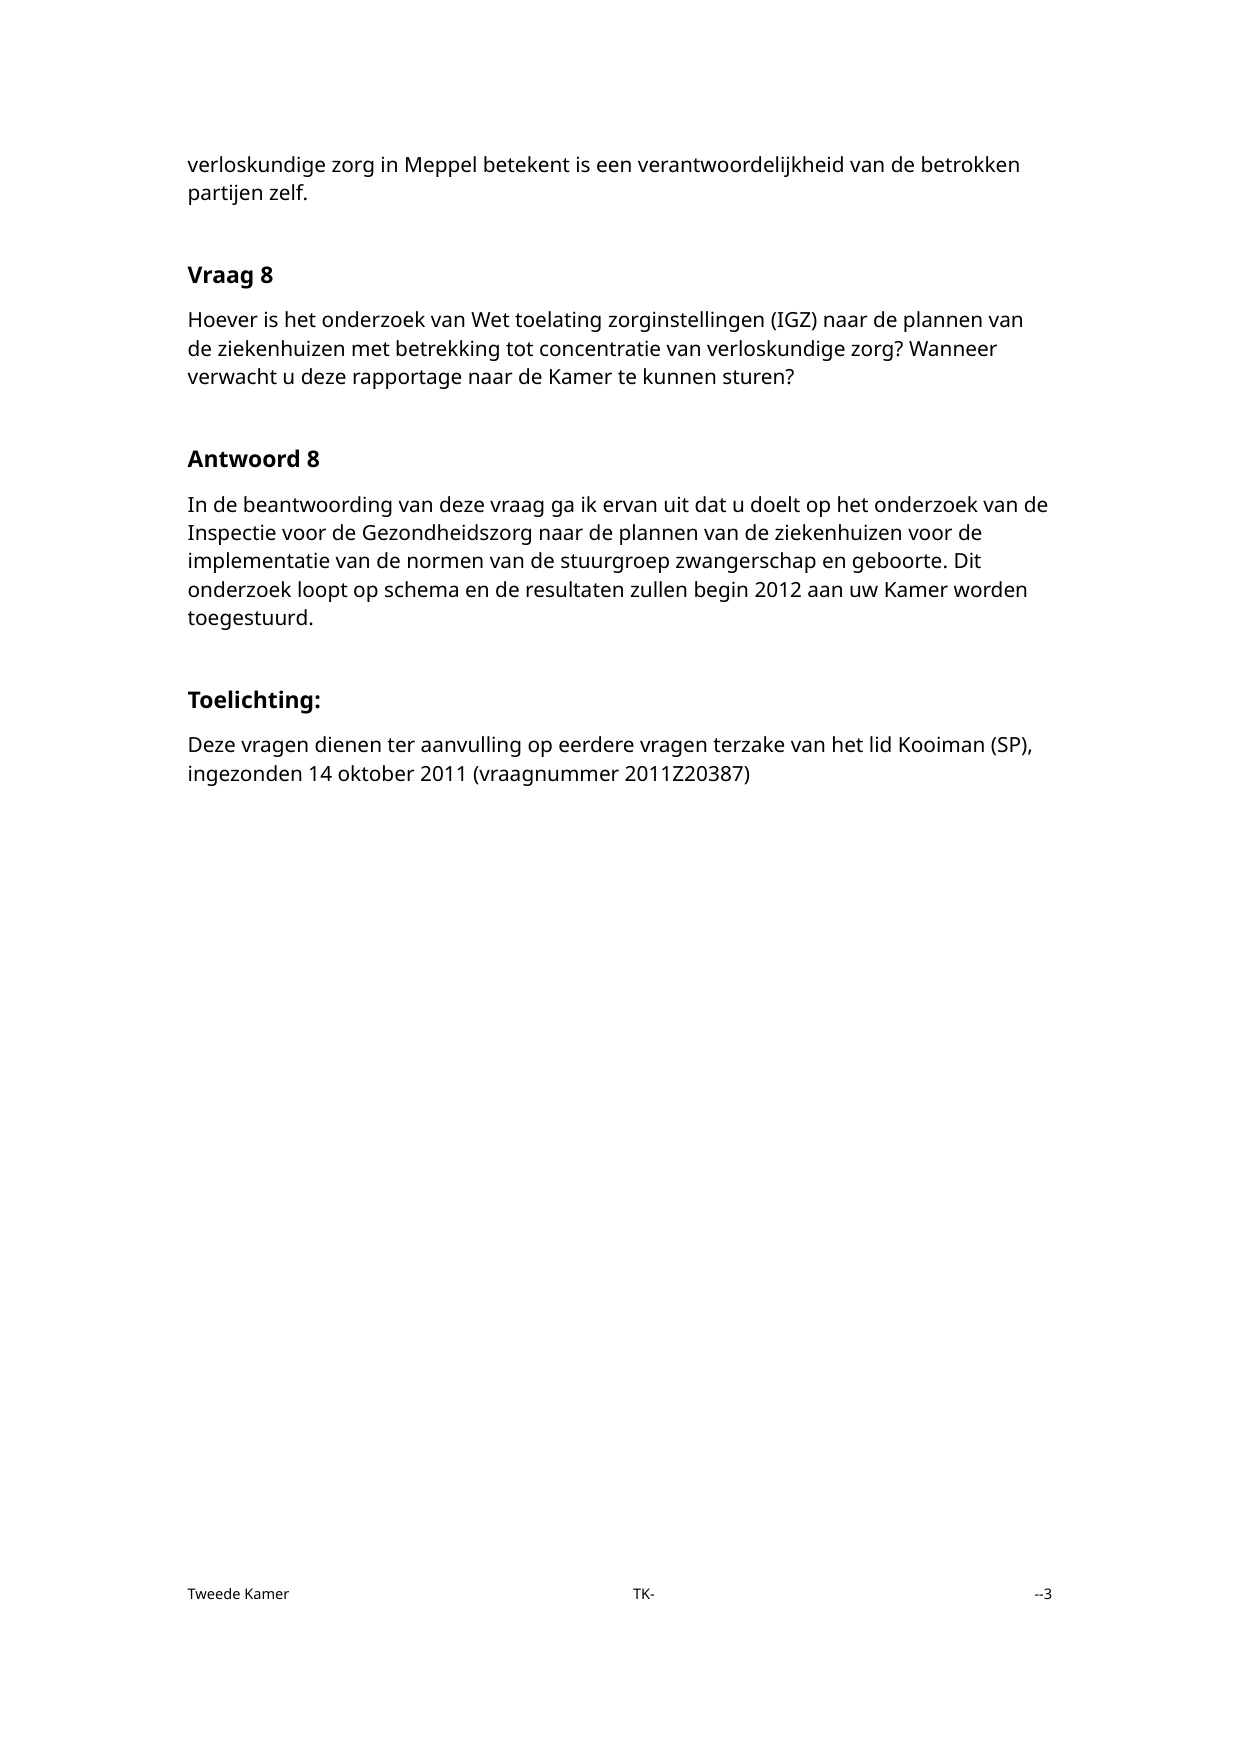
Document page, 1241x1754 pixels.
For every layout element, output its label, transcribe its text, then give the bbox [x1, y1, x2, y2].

subtitle Vraag 8 [187, 259, 1053, 291]
subtitle Toelichting: [187, 684, 1053, 716]
text verloskundige zorg in Meppel betekent is een verantwoordelijkheid van de betrokken partijen zelf. [187, 150, 1053, 207]
text Hoever is het onderzoek van Wet toelating zorginstellingen (IGZ) naar de plannen van de ziekenhuizen met betrekking tot concentratie van verloskundige zorg? Wanneer verwacht u deze rapportage naar de Kamer te kunnen sturen? [187, 306, 1053, 391]
text Deze vragen dienen ter aanvulling op eerdere vragen terzake van het lid Kooiman (SP), ingezonden 14 oktober 2011 (vraagnummer 2011Z20387) [187, 731, 1053, 787]
text In de beantwoording van deze vraag ga ik ervan uit dat u doelt op het onderzoek van de Inspectie voor de Gezondheidszorg naar de plannen van de ziekenhuizen voor de implementatie van de normen van de stuurgroep zwangerschap en geboorte. Dit onderzoek loopt op schema en de resultaten zullen begin 2012 aan uw Kamer worden toegestuurd. [187, 490, 1053, 632]
subtitle Antwoord 8 [187, 443, 1053, 475]
